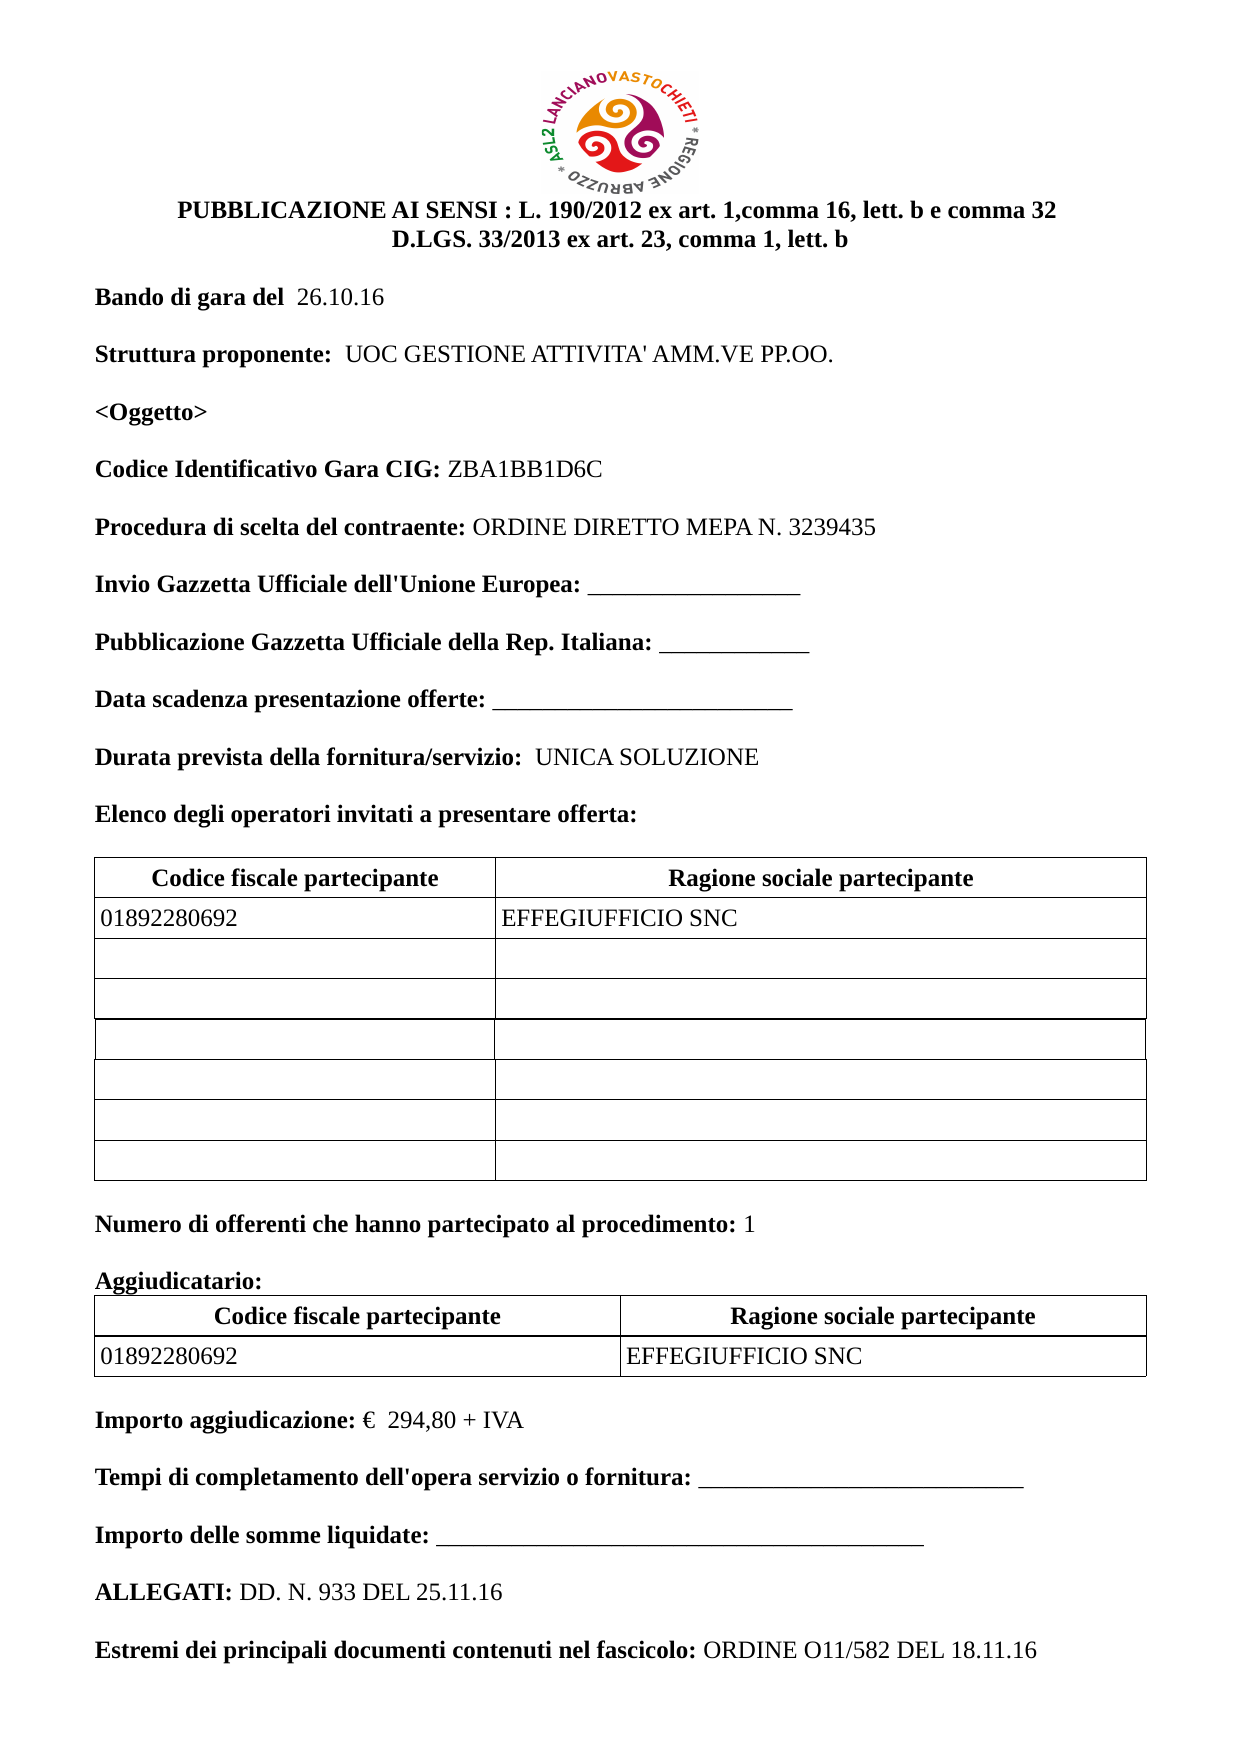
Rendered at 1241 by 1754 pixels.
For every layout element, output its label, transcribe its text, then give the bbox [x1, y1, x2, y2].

text Elenco degli operatori invitati a presentare offerta: [94, 799, 1146, 828]
text Importo delle somme liquidate: _______________________________________ [94, 1520, 1146, 1548]
table_header EFFEGIUFFICIO SNC [621, 1337, 1146, 1376]
table_header [496, 1141, 1146, 1180]
table_header [95, 979, 495, 1018]
text Bando di gara del 26.10.16 [94, 282, 1146, 311]
text PUBBLICAZIONE AI SENSI : L. 190/2012 ex art. 1,comma 16, lett. b e comma 32 [94, 196, 1146, 224]
table_header [496, 1060, 1146, 1099]
text Importo aggiudicazione: € 294,80 + IVA [94, 1405, 1146, 1433]
text Estremi dei principali documenti contenuti nel fascicolo: ORDINE O11/582 DEL 18.11.16 [94, 1635, 1146, 1663]
text Aggiudicatario: [94, 1266, 1146, 1295]
table_header [496, 1100, 1146, 1139]
text Pubblicazione Gazzetta Ufficiale della Rep. Italiana: ____________ [94, 627, 1146, 656]
text Numero di offerenti che hanno partecipato al procedimento: 1 [94, 1209, 1146, 1238]
table_header [495, 1020, 1145, 1059]
table_header [95, 1141, 495, 1180]
table_header [95, 1060, 495, 1099]
text Durata prevista della fornitura/servizio: UNICA SOLUZIONE [94, 742, 1146, 771]
table_header 01892280692 [95, 1337, 620, 1376]
text <Oggetto> [94, 397, 1146, 426]
picture [541, 71, 699, 194]
table_header Ragione sociale partecipante [621, 1296, 1146, 1335]
table_cell 01892280692 [95, 898, 495, 937]
table_header [496, 979, 1146, 1018]
text ALLEGATI: DD. N. 933 DEL 25.11.16 [94, 1577, 1146, 1606]
text Invio Gazzetta Ufficiale dell'Unione Europea: _________________ [94, 569, 1146, 598]
table_header [496, 939, 1146, 978]
text D.LGS. 33/2013 ex art. 23, comma 1, lett. b [94, 224, 1146, 253]
text Codice Identificativo Gara CIG: ZBA1BB1D6C [94, 454, 1146, 483]
table_cell EFFEGIUFFICIO SNC [496, 898, 1146, 937]
table_header [95, 1100, 495, 1139]
table_header [96, 1020, 494, 1059]
table_header Codice fiscale partecipante [95, 1296, 620, 1335]
text Struttura proponente: UOC GESTIONE ATTIVITA' AMM.VE PP.OO. [94, 339, 1146, 368]
text Procedura di scelta del contraente: ORDINE DIRETTO MEPA N. 3239435 [94, 512, 1146, 541]
text Data scadenza presentazione offerte: ________________________ [94, 684, 1146, 713]
text Tempi di completamento dell'opera servizio o fornitura: __________________________ [94, 1462, 1146, 1491]
table_header Codice fiscale partecipante [95, 858, 495, 897]
table_header [95, 939, 495, 978]
table_header Ragione sociale partecipante [496, 858, 1146, 897]
